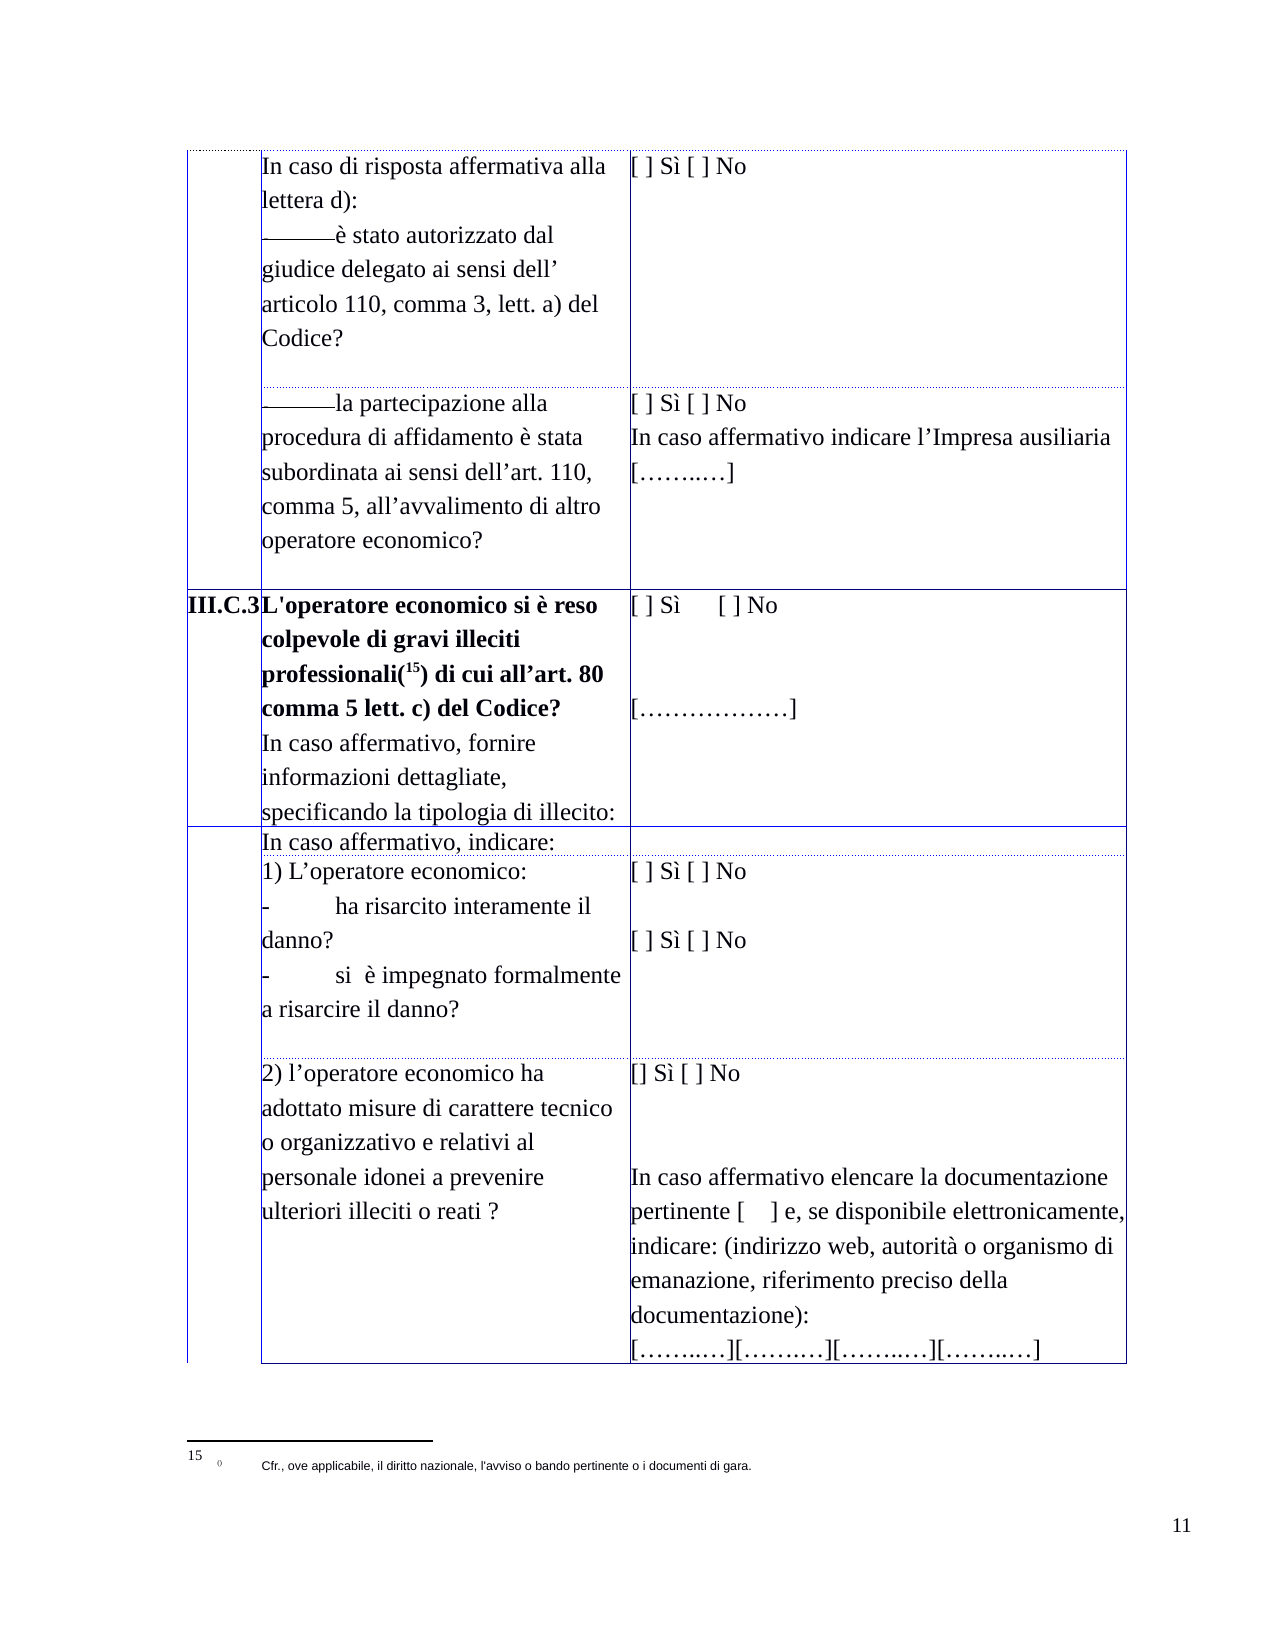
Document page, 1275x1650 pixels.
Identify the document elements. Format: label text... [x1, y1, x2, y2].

table_cell [] Sì [ ] No In caso affermativo elencare la documentazione pertinente [ ] e, se disponibile elettronicamente, indicare: (indirizzo web, autorità o organismo di emanazione, riferimento preciso della documentazione): [……..…][…….…][……..…][……..…] [631, 1058, 1126, 1363]
table_cell [ ] Sì [ ] No [631, 150, 1126, 387]
table_cell L'operatore economico si è reso colpevole di gravi illeciti professionali() di cui all’art. 80 comma 5 lett. c) del Codice? In caso affermativo, fornire informazioni dettagliate, specificando la tipologia di illecito: [262, 590, 630, 826]
table_cell [ ] Sì [ ] No [………………] [631, 590, 1126, 826]
table_cell In caso affermativo, indicare: [262, 827, 630, 855]
table_cell [188, 827, 261, 1363]
table_cell 2) l’operatore economico ha adottato misure di carattere tecnico o organizzativo e relativi al personale idonei a prevenire ulteriori illeciti o reati ? [262, 1058, 630, 1363]
table_cell [ ] Sì [ ] No [ ] Sì [ ] No [631, 855, 1126, 1057]
table_cell In caso di risposta affermativa alla lettera d): è stato autorizzato dal giudice delegato ai sensi dell’ articolo 110, comma 3, lett. a) del Codice? [262, 150, 630, 387]
table_cell III.C.3 [188, 590, 261, 826]
table_cell [631, 827, 1126, 855]
table_cell la partecipazione alla procedura di affidamento è stata subordinata ai sensi dell’art. 110, comma 5, all’avvalimento di altro operatore economico? [262, 387, 630, 589]
table_cell [ ] Sì [ ] No In caso affermativo indicare l’Impresa ausiliaria [……..…] [631, 387, 1126, 589]
table_cell 1) L’operatore economico: - ha risarcito interamente il danno? - si è impegnato formalmente a risarcire il danno? [262, 855, 630, 1057]
table_cell [188, 150, 261, 589]
